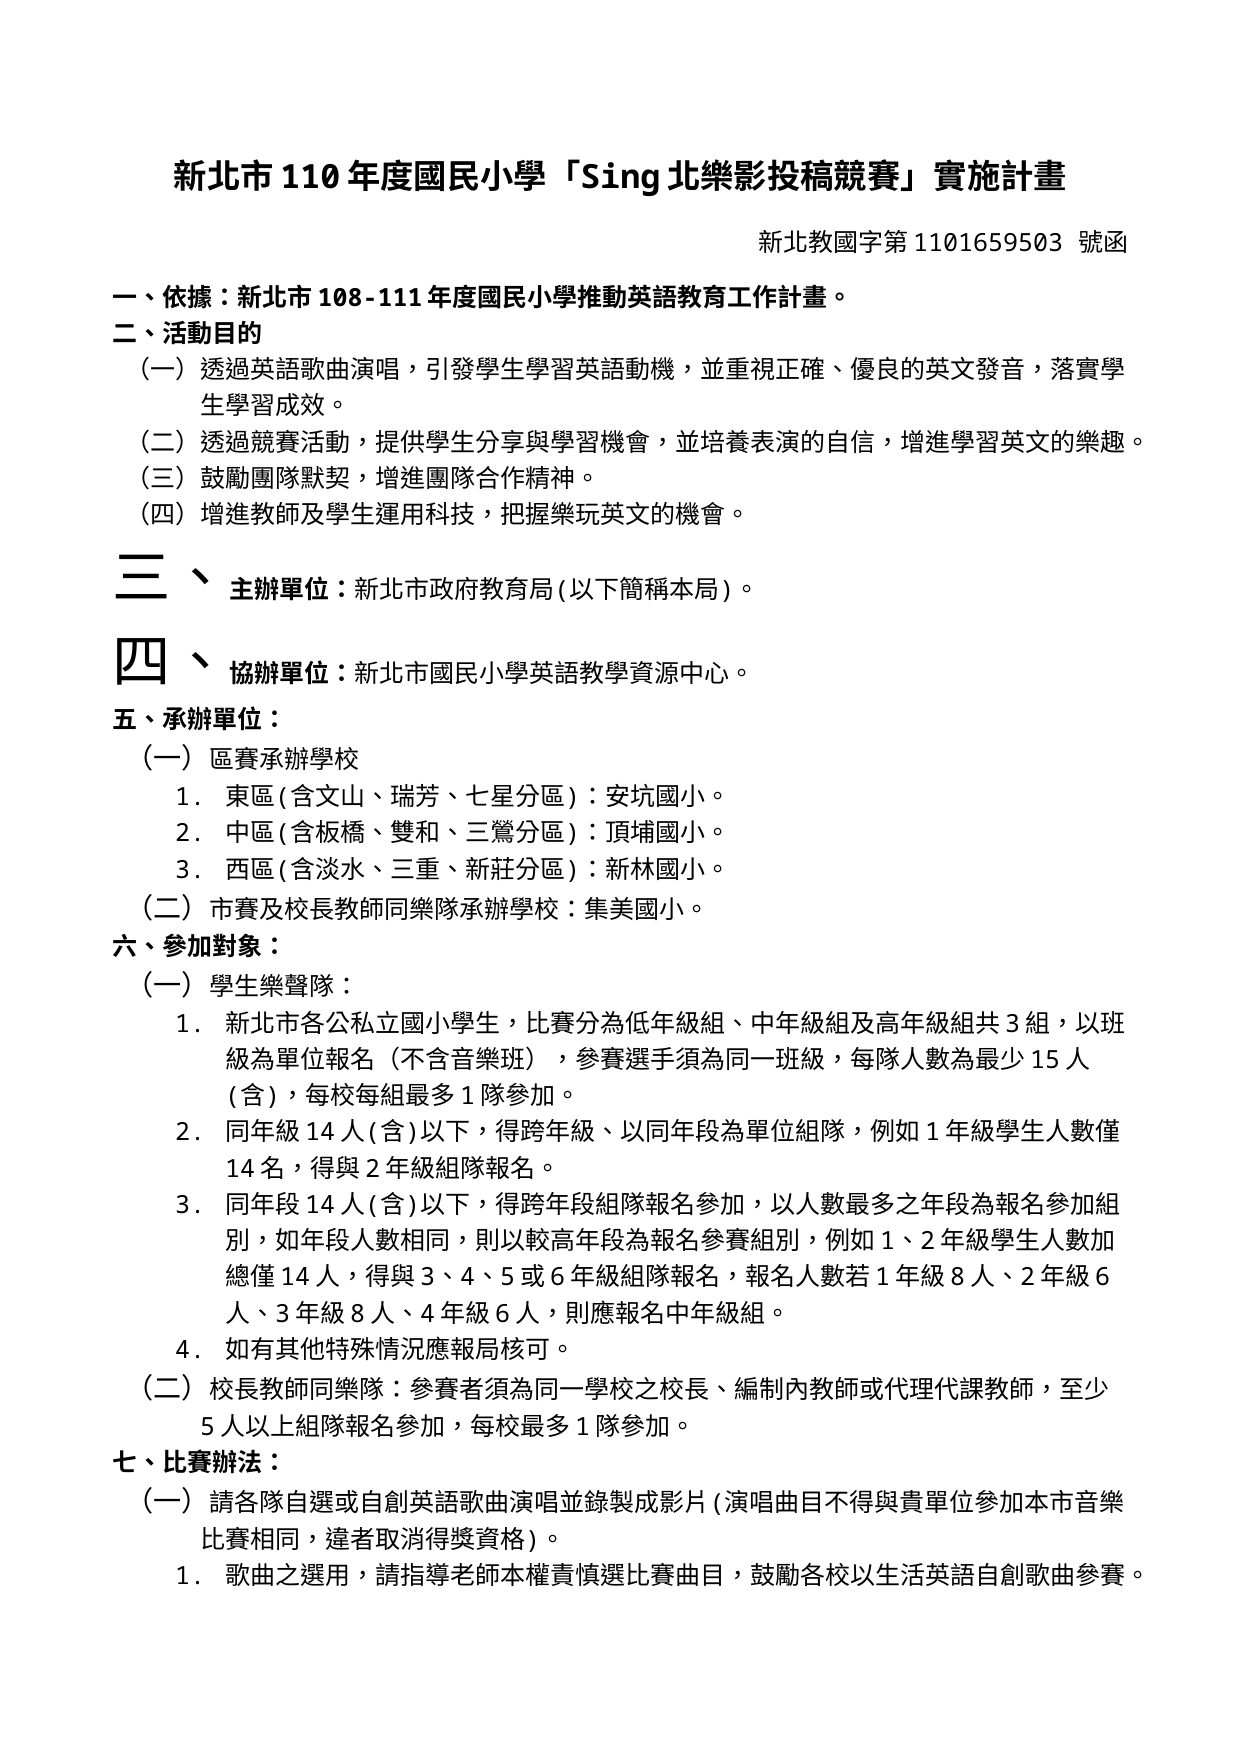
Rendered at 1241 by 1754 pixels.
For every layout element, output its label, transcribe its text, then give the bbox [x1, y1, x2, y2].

list 同年段14人(含)以下，得跨年段組隊報名參加，以人數最多之年段為報名參加組別，如年段人數相同，則以較高年段為報名參賽組別，例如1、2年級學生人數加總僅14人，得與3、4、5或6年級組隊報名，報名人數若1年級8人、2年級6人、3年級8人、4年級6人，則應報名中年級組。 [175, 1184, 1128, 1329]
list 校長教師同樂隊：參賽者須為同一學校之校長、編制內教師或代理代課教師，至少5人以上組隊報名參加，每校最多1隊參加。 [125, 1366, 1128, 1443]
list 主辦單位：新北市政府教育局(以下簡稱本局)。 [112, 531, 1128, 615]
list 協辦單位：新北市國民小學英語教學資源中心。 [112, 615, 1128, 700]
list 承辦單位： [112, 700, 1128, 736]
list 東區(含文山、瑞芳、七星分區)：安坑國小。 [175, 777, 1128, 813]
list 歌曲之選用，請指導老師本權責慎選比賽曲目，鼓勵各校以生活英語自創歌曲參賽。 [175, 1556, 1128, 1592]
list 學生樂聲隊： [125, 962, 1128, 1003]
list 透過英語歌曲演唱，引發學生學習英語動機，並重視正確、優良的英文發音，落實學生學習成效。 [125, 349, 1128, 422]
list 比賽辦法： [112, 1443, 1128, 1479]
list 鼓勵團隊默契，增進團隊合作精神。 [125, 458, 1128, 494]
list 中區(含板橋、雙和、三鶯分區)：頂埔國小。 [175, 813, 1128, 849]
list 區賽承辦學校 [125, 736, 1128, 777]
list 市賽及校長教師同樂隊承辦學校：集美國小。 [125, 885, 1128, 926]
text 新北教國字第1101659503 號函 [112, 223, 1128, 259]
list 依據：新北市108-111年度國民小學推動英語教育工作計畫。 [112, 277, 1128, 313]
list 活動目的 [112, 313, 1128, 349]
list 增進教師及學生運用科技，把握樂玩英文的機會。 [125, 494, 1128, 531]
list 請各隊自選或自創英語歌曲演唱並錄製成影片(演唱曲目不得與貴單位參加本市音樂比賽相同，違者取消得獎資格)。 [125, 1479, 1128, 1556]
list 新北市各公私立國小學生，比賽分為低年級組、中年級組及高年級組共3組，以班級為單位報名（不含音樂班），參賽選手須為同一班級，每隊人數為最少15人(含)，每校每組最多1隊參加。 [175, 1003, 1128, 1112]
text 新北市110年度國民小學「Sing北樂影投稿競賽」實施計畫 [112, 150, 1128, 198]
list 透過競賽活動，提供學生分享與學習機會，並培養表演的自信，增進學習英文的樂趣。 [125, 422, 1128, 458]
list 西區(含淡水、三重、新莊分區)：新林國小。 [175, 849, 1128, 885]
list 如有其他特殊情況應報局核可。 [175, 1329, 1128, 1366]
list 參加對象： [112, 926, 1128, 962]
list 同年級14人(含)以下，得跨年級、以同年段為單位組隊，例如1年級學生人數僅14名，得與2年級組隊報名。 [175, 1112, 1128, 1184]
